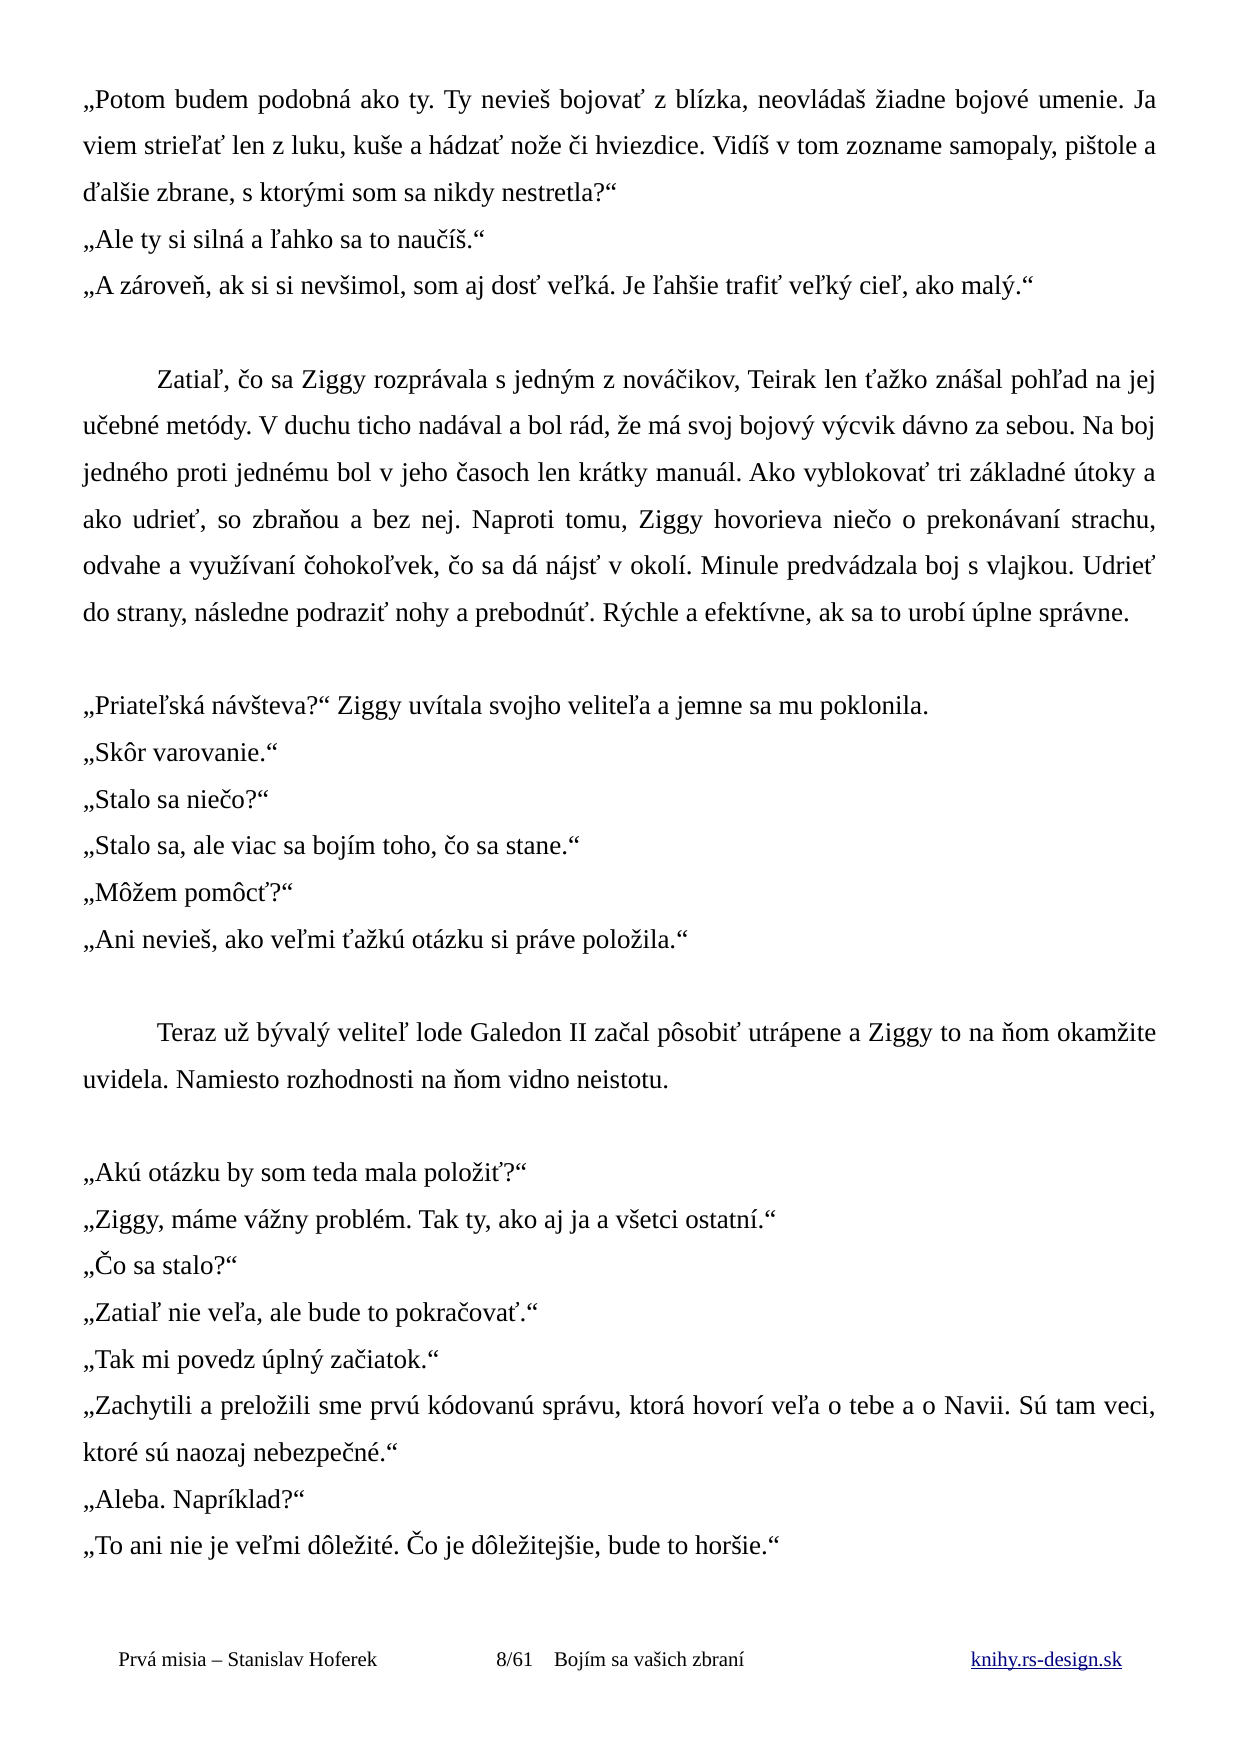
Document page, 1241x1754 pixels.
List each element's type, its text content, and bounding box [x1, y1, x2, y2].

text „Zachytili a preložili sme prvú kódovanú správu, ktorá hovorí veľa o tebe a o Navii. Sú tam veci, ktoré sú naozaj nebezpečné.“ [83, 1389, 1157, 1467]
text „Skôr varovanie.“ [83, 736, 1157, 767]
text „Ale ty si silná a ľahko sa to naučíš.“ [83, 223, 1157, 254]
text „Stalo sa, ale viac sa bojím toho, čo sa stane.“ [83, 829, 1157, 861]
text Teraz už bývalý veliteľ lode Galedon II začal pôsobiť utrápene a Ziggy to na ňom okamžite uvidela. Namiesto rozhodnosti na ňom vidno neistotu. [83, 1016, 1157, 1094]
text „Ziggy, máme vážny problém. Tak ty, ako aj ja a všetci ostatní.“ [83, 1203, 1157, 1234]
text „Môžem pomôcť?“ [83, 876, 1157, 907]
text „Priateľská návšteva?“ Ziggy uvítala svojho veliteľa a jemne sa mu poklonila. [83, 689, 1157, 721]
text „Ani nevieš, ako veľmi ťažkú otázku si práve položila.“ [83, 923, 1157, 954]
text „To ani nie je veľmi dôležité. Čo je dôležitejšie, bude to horšie.“ [83, 1529, 1157, 1561]
text „Zatiaľ nie veľa, ale bude to pokračovať.“ [83, 1296, 1157, 1327]
text „Akú otázku by som teda mala položiť?“ [83, 1156, 1157, 1187]
text Zatiaľ, čo sa Ziggy rozprávala s jedným z nováčikov, Teirak len ťažko znášal pohľad na jej učebné metódy. V duchu ticho nadával a bol rád, že má svoj bojový výcvik dávno za sebou. Na boj jedného proti jednému bol v jeho časoch len krátky manuál. Ako vyblokovať tri základné útoky a ako udrieť, so zbraňou a bez nej. Naproti tomu, Ziggy hovorieva niečo o prekonávaní strachu, odvahe a využívaní čohokoľvek, čo sa dá nájsť v okolí. Minule predvádzala boj s vlajkou. Udrieť do strany, následne podraziť nohy a prebodnúť. Rýchle a efektívne, ak sa to urobí úplne správne. [83, 363, 1157, 627]
text „Stalo sa niečo?“ [83, 783, 1157, 814]
text „Potom budem podobná ako ty. Ty nevieš bojovať z blízka, neovládaš žiadne bojové umenie. Ja viem strieľať len z luku, kuše a hádzať nože či hviezdice. Vidíš v tom zozname samopaly, pištole a ďalšie zbrane, s ktorými som sa nikdy nestretla?“ [83, 83, 1157, 207]
text „A zároveň, ak si si nevšimol, som aj dosť veľká. Je ľahšie trafiť veľký cieľ, ako malý.“ [83, 269, 1157, 301]
text „Aleba. Napríklad?“ [83, 1483, 1157, 1514]
text „Tak mi povedz úplný začiatok.“ [83, 1343, 1157, 1374]
text „Čo sa stalo?“ [83, 1249, 1157, 1281]
